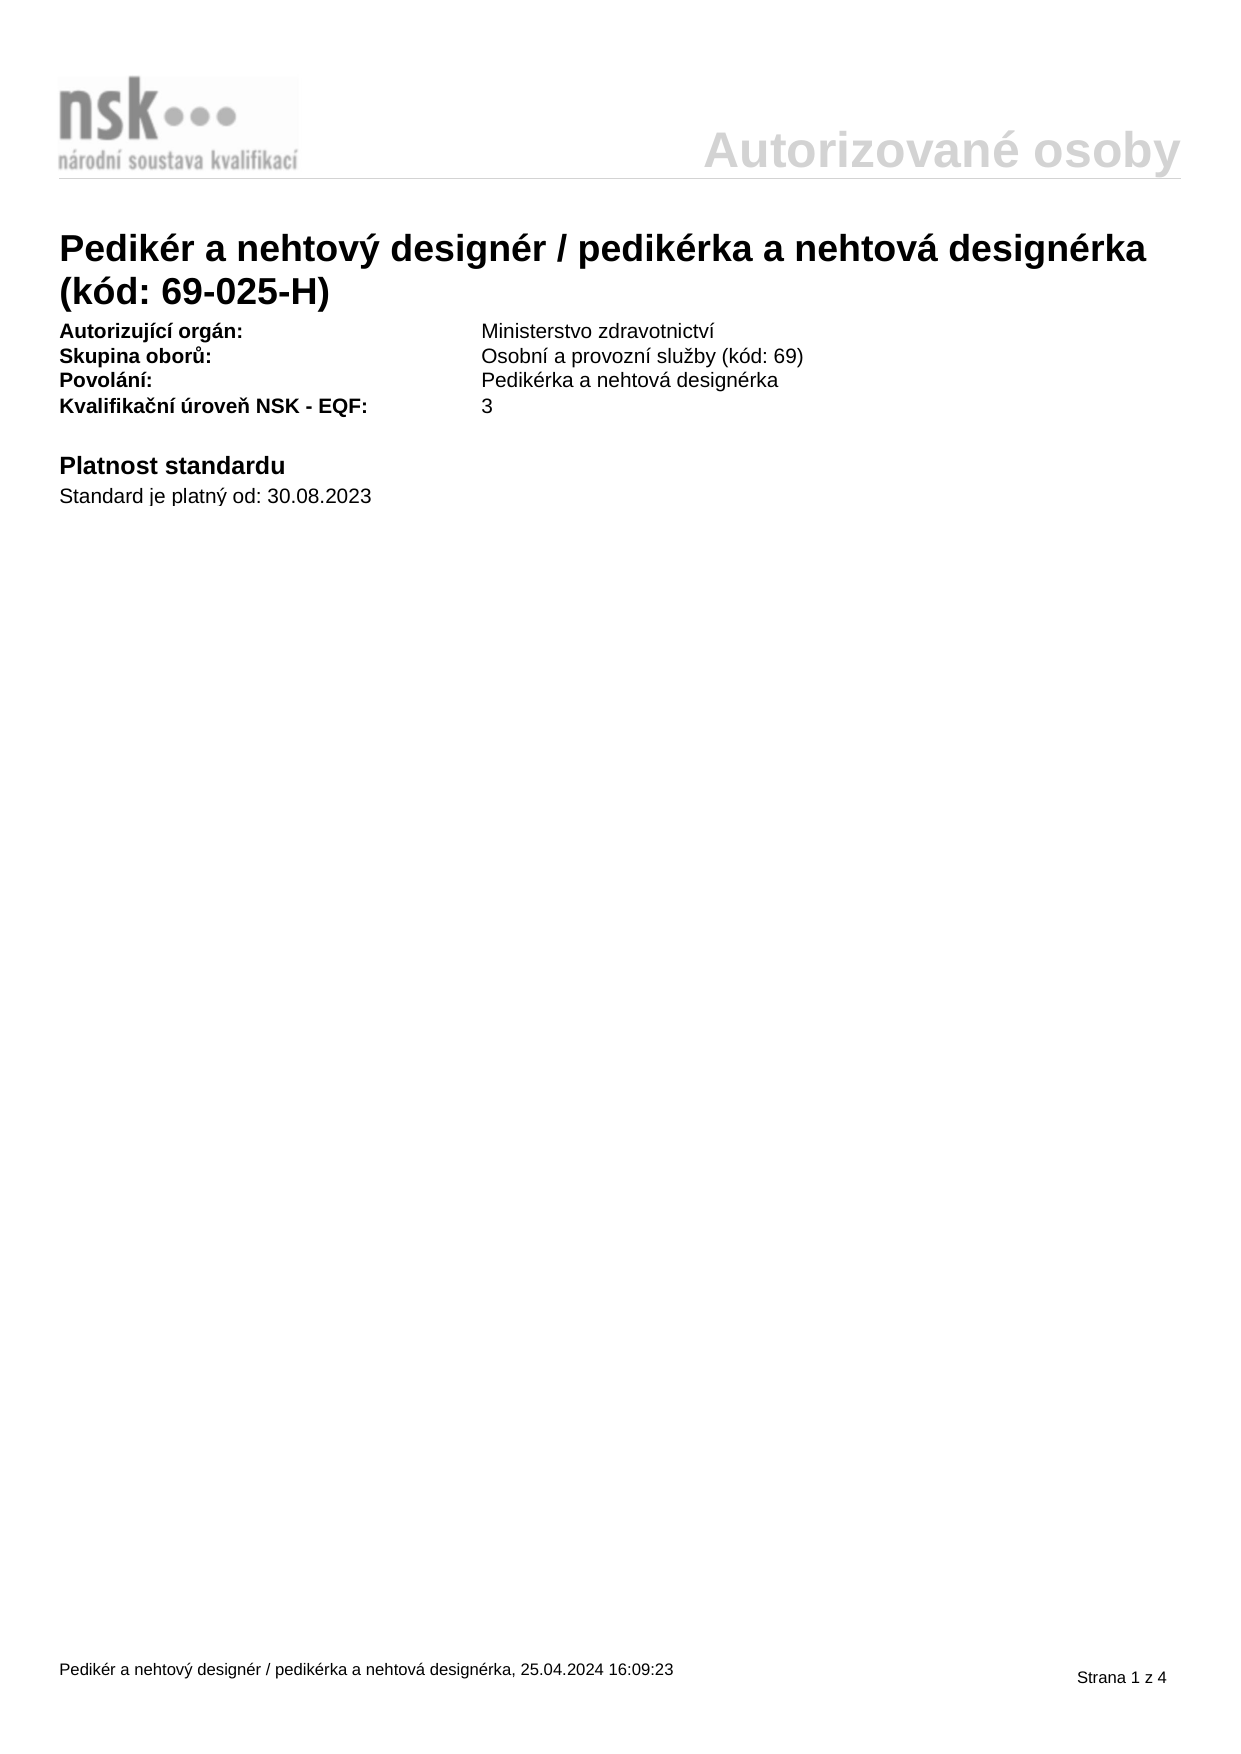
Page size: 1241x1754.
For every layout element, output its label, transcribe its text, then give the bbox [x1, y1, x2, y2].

table_cell [860, 1106, 886, 1383]
table_cell [1167, 313, 1181, 319]
table_cell [860, 806, 886, 1106]
table_cell [618, 806, 626, 1106]
table_cell [119, 1106, 481, 1383]
table_cell Platnost standardu [59, 448, 1181, 483]
table_cell Skupina oborů: [59, 344, 481, 368]
table_cell [59, 418, 119, 447]
table_cell Kvalifikační úroveň NSK - EQF: [59, 394, 481, 417]
table_header Autorizované osoby [626, 59, 1181, 178]
table_cell Ministerstvo zdravotnictví [481, 319, 1181, 344]
table_cell [481, 172, 617, 178]
table_cell Strana 1 z 4 [860, 1660, 1167, 1696]
table_cell [860, 418, 886, 447]
table_cell [481, 196, 617, 224]
table_cell [1167, 1660, 1181, 1696]
table_cell [886, 196, 1167, 224]
table_header [619, 59, 626, 172]
table_cell [886, 506, 1167, 806]
table_cell [886, 418, 1167, 447]
table_cell [886, 313, 1167, 319]
table_cell Pedikérka a nehtová designérka [481, 368, 1181, 393]
table_cell [59, 179, 1181, 196]
table_cell [626, 196, 860, 224]
table_cell [860, 313, 886, 319]
table_cell [481, 313, 617, 319]
table_cell [481, 806, 617, 1106]
table_cell [618, 506, 626, 806]
table_cell [59, 806, 119, 1106]
table_cell [59, 506, 119, 806]
table_cell [1167, 506, 1181, 806]
table_cell [481, 506, 617, 806]
table_cell [119, 172, 481, 178]
table_cell [59, 313, 119, 319]
table_cell [59, 1106, 119, 1383]
table_cell [618, 172, 626, 178]
table_cell [119, 806, 481, 1106]
table_cell [59, 172, 119, 178]
table_cell [618, 1106, 626, 1383]
table_cell [481, 418, 617, 447]
table_cell [59, 1384, 119, 1659]
table_cell [481, 1106, 617, 1383]
table_cell [626, 806, 860, 1106]
table_cell [886, 1384, 1167, 1659]
table_cell [119, 196, 481, 224]
table_cell [1167, 1106, 1181, 1383]
table_cell [1167, 806, 1181, 1106]
table_cell Autorizující orgán: [59, 319, 481, 343]
table_cell [860, 1384, 886, 1659]
table_cell [626, 418, 860, 447]
table_cell [626, 313, 860, 319]
table_cell [886, 806, 1167, 1106]
table_cell [860, 506, 886, 806]
table_cell Osobní a provozní služby (kód: 69) [481, 344, 1181, 368]
table_cell [119, 1384, 481, 1659]
table_cell Pedikér a nehtový designér / pedikérka a nehtová designérka, 25.04.2024 16:09:23 [59, 1660, 860, 1696]
table_cell [119, 506, 481, 806]
table_cell [618, 196, 626, 224]
table_cell [860, 196, 886, 224]
table_cell [119, 418, 481, 447]
table_cell [119, 313, 481, 319]
table_cell [59, 196, 119, 224]
table_cell Standard je platný od: 30.08.2023 [59, 484, 1181, 506]
table_cell [626, 1106, 860, 1383]
table_cell [886, 1106, 1167, 1383]
table_cell [1167, 418, 1181, 447]
table_cell [1167, 1384, 1181, 1659]
table_cell Povolání: [59, 368, 481, 392]
table_cell [626, 1384, 860, 1659]
table_cell [626, 506, 860, 806]
table_cell 3 [481, 394, 1181, 417]
table_cell [618, 313, 626, 319]
table_cell [618, 1384, 626, 1659]
table_cell Pedikér a nehtový designér / pedikérka a nehtová designérka (kód: 69-025-H) [59, 224, 1181, 313]
table_cell [1167, 196, 1181, 224]
table_cell [481, 1384, 617, 1659]
table_cell [618, 418, 626, 447]
picture [57, 59, 619, 172]
